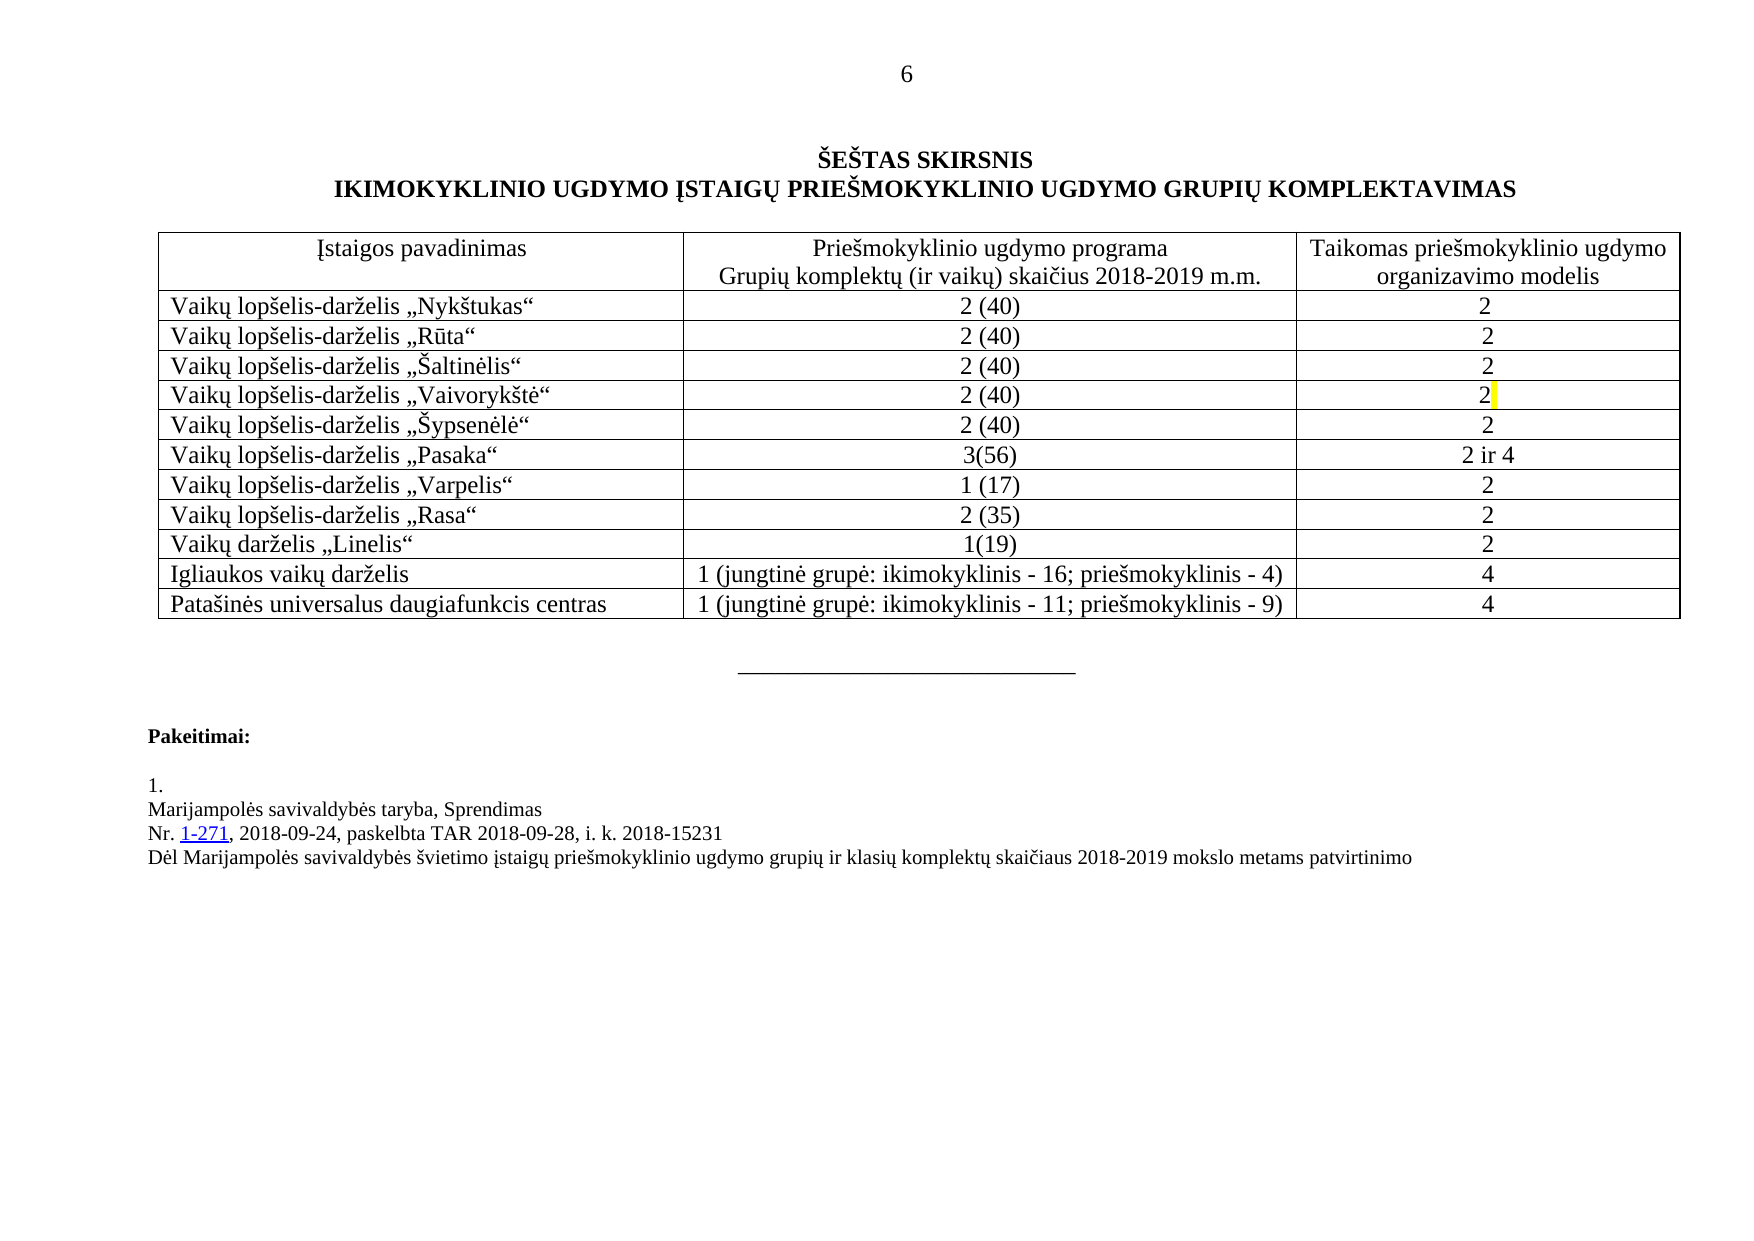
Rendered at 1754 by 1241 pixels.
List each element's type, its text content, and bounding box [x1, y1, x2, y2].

table_cell 2 [1297, 500, 1679, 528]
table_cell 1 (17) [684, 470, 1296, 499]
table_cell 2 (40) [684, 410, 1296, 439]
table_cell 2 (40) [684, 381, 1296, 409]
text Nr. 1-271, 2018-09-24, paskelbta TAR 2018-09-28, i. k. 2018-15231 [148, 821, 1665, 845]
table_cell 2 [1297, 351, 1679, 379]
table_cell Vaikų lopšelis-darželis „Varpelis“ [159, 470, 683, 499]
table_cell Vaikų lopšelis-darželis „Šaltinėlis“ [159, 351, 683, 379]
table_cell Vaikų lopšelis-darželis „Rūta“ [159, 321, 683, 350]
table_cell 2 [1297, 410, 1679, 439]
table_cell 2 (35) [684, 500, 1296, 528]
table_cell 1(19) [684, 530, 1296, 558]
table_cell Vaikų lopšelis-darželis „Pasaka“ [159, 440, 683, 469]
table_cell Vaikų lopšelis-darželis „Rasa“ [159, 500, 683, 528]
text ŠEŠTAS SKIRSNIS [185, 145, 1665, 174]
table_header Priešmokyklinio ugdymo programa Grupių komplektų (ir vaikų) skaičius 2018-2019 m.m. [684, 233, 1296, 290]
text IKIMOKYKLINIO UGDYMO ĮSTAIGŲ pRIEŠMOKYKLINIO UGDYMO GRUPIŲ KOMPLEKTAVIMAS [185, 174, 1665, 203]
table_cell 2 (40) [684, 291, 1296, 320]
table_cell Igliaukos vaikų darželis [159, 559, 683, 588]
table_cell 2 [1297, 381, 1679, 409]
table_cell 2 [1297, 470, 1679, 499]
table_cell Vaikų lopšelis-darželis „Vaivorykštė“ [159, 381, 683, 409]
table_cell 2 ir 4 [1297, 440, 1679, 469]
text 1. [148, 773, 1665, 797]
table_header Įstaigos pavadinimas [159, 233, 683, 290]
table_cell 1 (jungtinė grupė: ikimokyklinis - 16; priešmokyklinis - 4) [684, 559, 1296, 588]
table_cell 2 [1297, 321, 1679, 350]
text ___________________________ [148, 648, 1665, 676]
table_cell 2 (40) [684, 321, 1296, 350]
table_cell Vaikų lopšelis-darželis „Šypsenėlė“ [159, 410, 683, 439]
table_cell 2 [1297, 291, 1679, 320]
table_cell Patašinės universalus daugiafunkcis centras [159, 589, 683, 618]
table_cell 2 [1297, 530, 1679, 558]
table_cell 4 [1297, 589, 1679, 618]
table_cell 1 (jungtinė grupė: ikimokyklinis - 11; priešmokyklinis - 9) [684, 589, 1296, 618]
text Marijampolės savivaldybės taryba, Sprendimas [148, 797, 1665, 821]
table_cell Vaikų lopšelis-darželis „Nykštukas“ [159, 291, 683, 320]
table_header Taikomas priešmokyklinio ugdymo organizavimo modelis [1297, 233, 1679, 290]
table_cell 2 (40) [684, 351, 1296, 379]
table_cell Vaikų darželis „Linelis“ [159, 530, 683, 558]
text Dėl Marijampolės savivaldybės švietimo įstaigų priešmokyklinio ugdymo grupių ir klasių komplektų skaičiaus 2018-2019 mokslo metams patvirtinimo [148, 845, 1665, 869]
table_cell 4 [1297, 559, 1679, 588]
table_cell 3(56) [684, 440, 1296, 469]
text Pakeitimai: [148, 724, 1665, 748]
